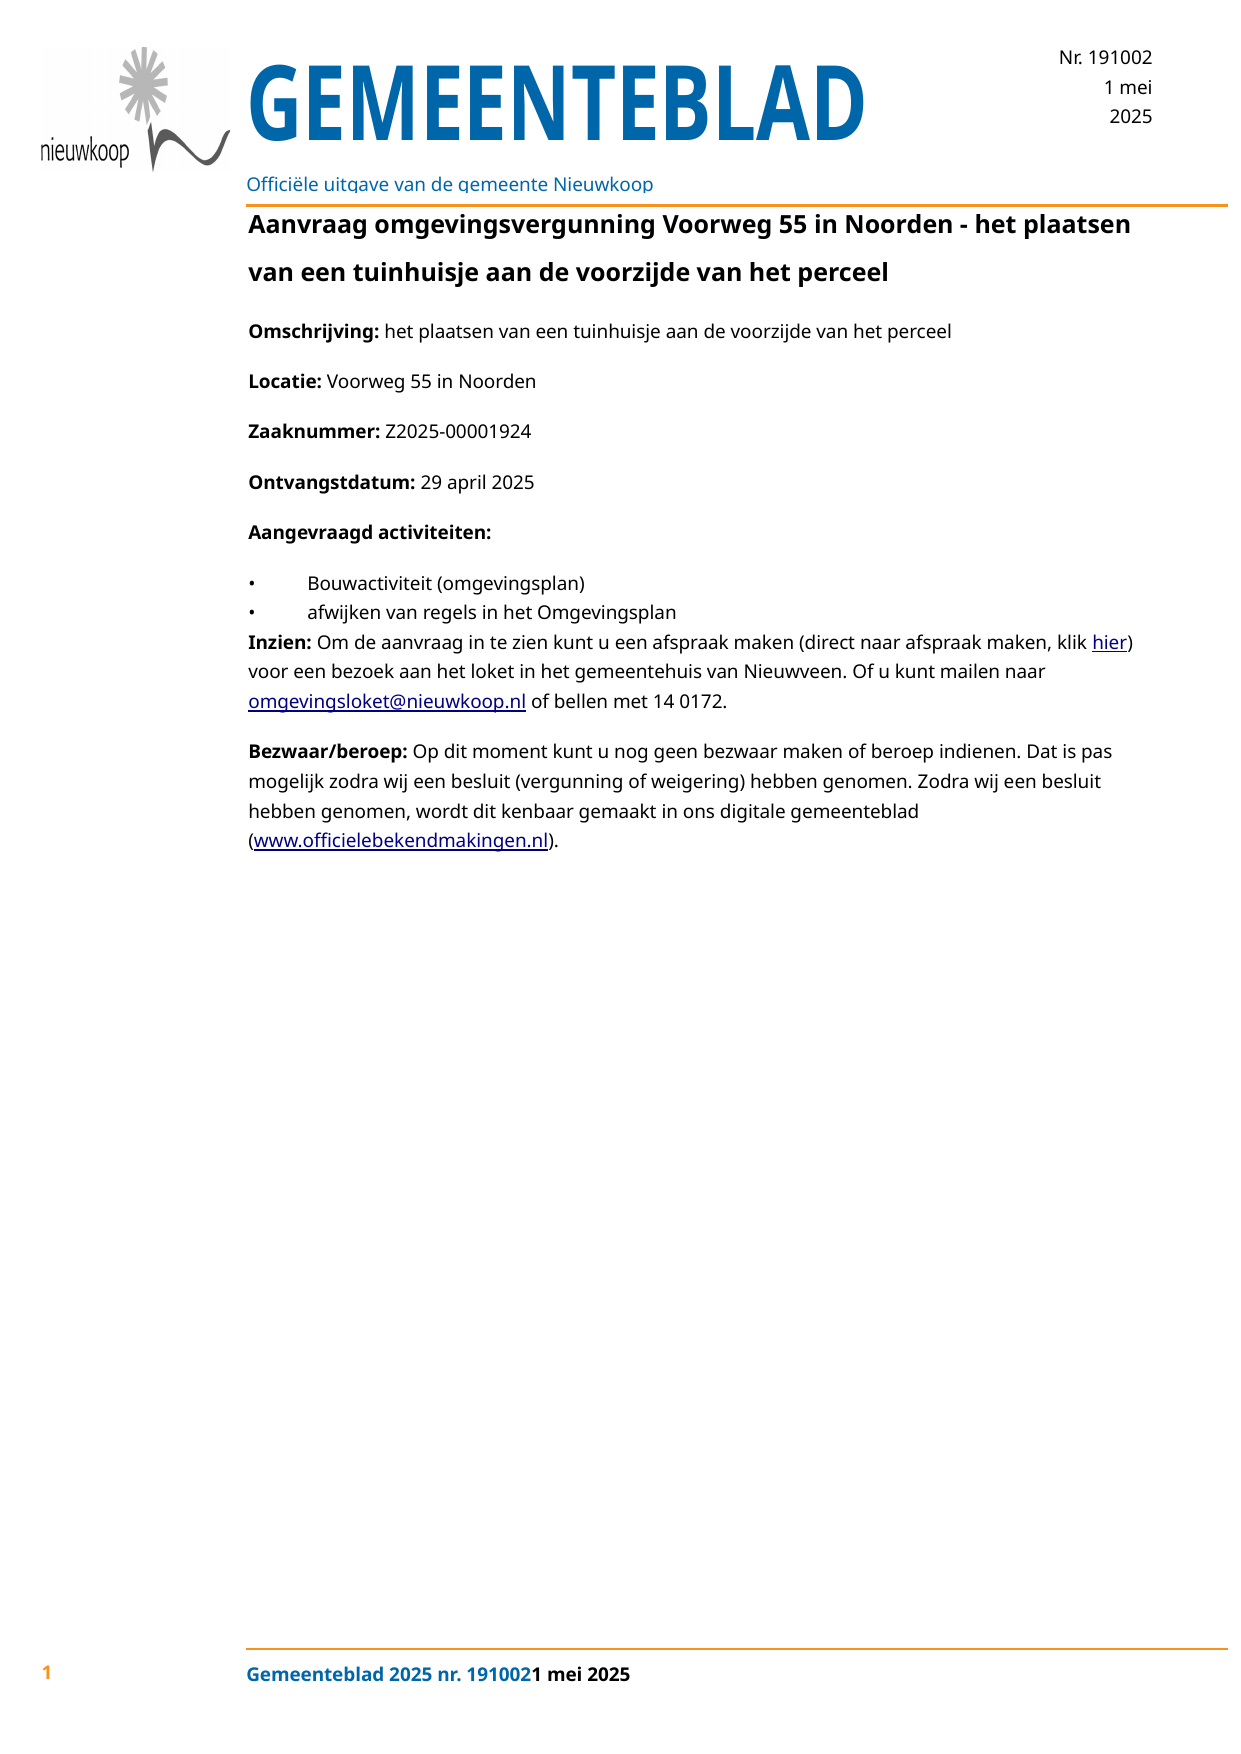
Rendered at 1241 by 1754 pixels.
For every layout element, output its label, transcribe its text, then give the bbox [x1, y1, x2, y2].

picture [41, 47, 231, 172]
text Omschrijving: het plaatsen van een tuinhuisje aan de voorzijde van het perceel [248, 318, 1152, 344]
text Aanvraag omgevingsvergunning Voorweg 55 in Noorden - het plaatsen van een tuinhuisje aan de voorzijde van het perceel [248, 207, 1152, 288]
text Zaaknummer: Z2025-00001924 [248, 419, 1152, 444]
list afwijken van regels in het Omgevingsplan [248, 599, 1152, 625]
list Bouwactiviteit (omgevingsplan) [248, 570, 1152, 596]
text Aangevraagd activiteiten: [248, 519, 1152, 545]
text Locatie: Voorweg 55 in Noorden [248, 368, 1152, 394]
text Bezwaar/beroep: Op dit moment kunt u nog geen bezwaar maken of beroep indienen. Dat is pas mogelijk zodra wij een besluit (vergunning of weigering) hebben genomen. Zodra wij een besluit hebben genomen, wordt dit kenbaar gemaakt in ons digitale gemeenteblad (www.officielebekendmakingen.nl). [248, 739, 1152, 853]
text Ontvangstdatum: 29 april 2025 [248, 469, 1152, 495]
text Inzien: Om de aanvraag in te zien kunt u een afspraak maken (direct naar afspraak maken, klik hier) voor een bezoek aan het loket in het gemeentehuis van Nieuwveen. Of u kunt mailen naar omgevingsloket@nieuwkoop.nl of bellen met 14 0172. [248, 629, 1152, 714]
